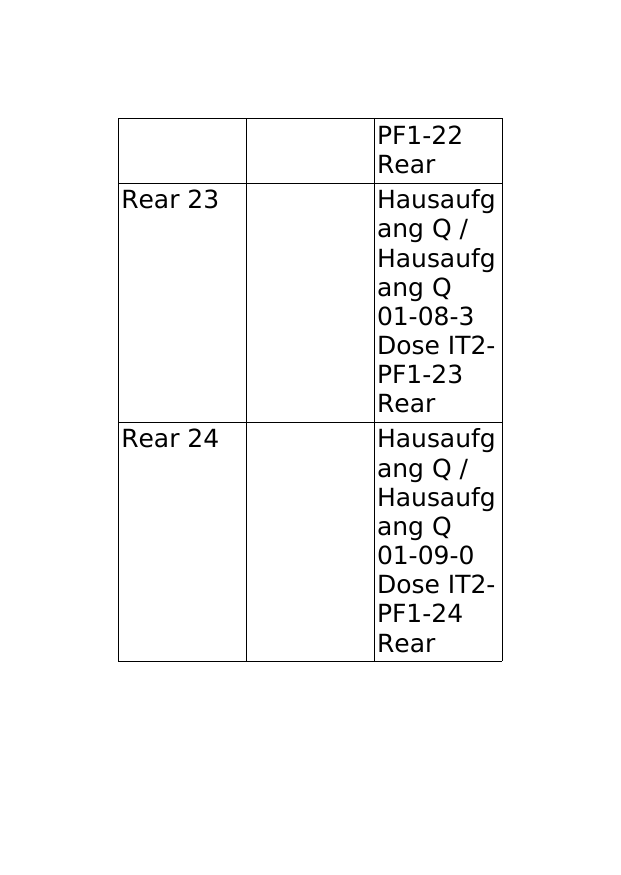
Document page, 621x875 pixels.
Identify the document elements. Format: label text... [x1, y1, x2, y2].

table_cell [247, 119, 374, 182]
table_cell [247, 423, 374, 661]
table_cell Hausaufgang Q / Hausaufgang Q 01-08-3 Dose IT2-PF1-23 Rear [375, 184, 502, 422]
table_cell Rear 24 [119, 423, 246, 661]
table_cell [119, 119, 246, 182]
table_cell Rear 23 [119, 184, 246, 422]
table_cell [247, 184, 374, 422]
table_cell PF1-22 Rear [375, 119, 502, 182]
table_cell Hausaufgang Q / Hausaufgang Q 01-09-0 Dose IT2-PF1-24 Rear [375, 423, 502, 661]
